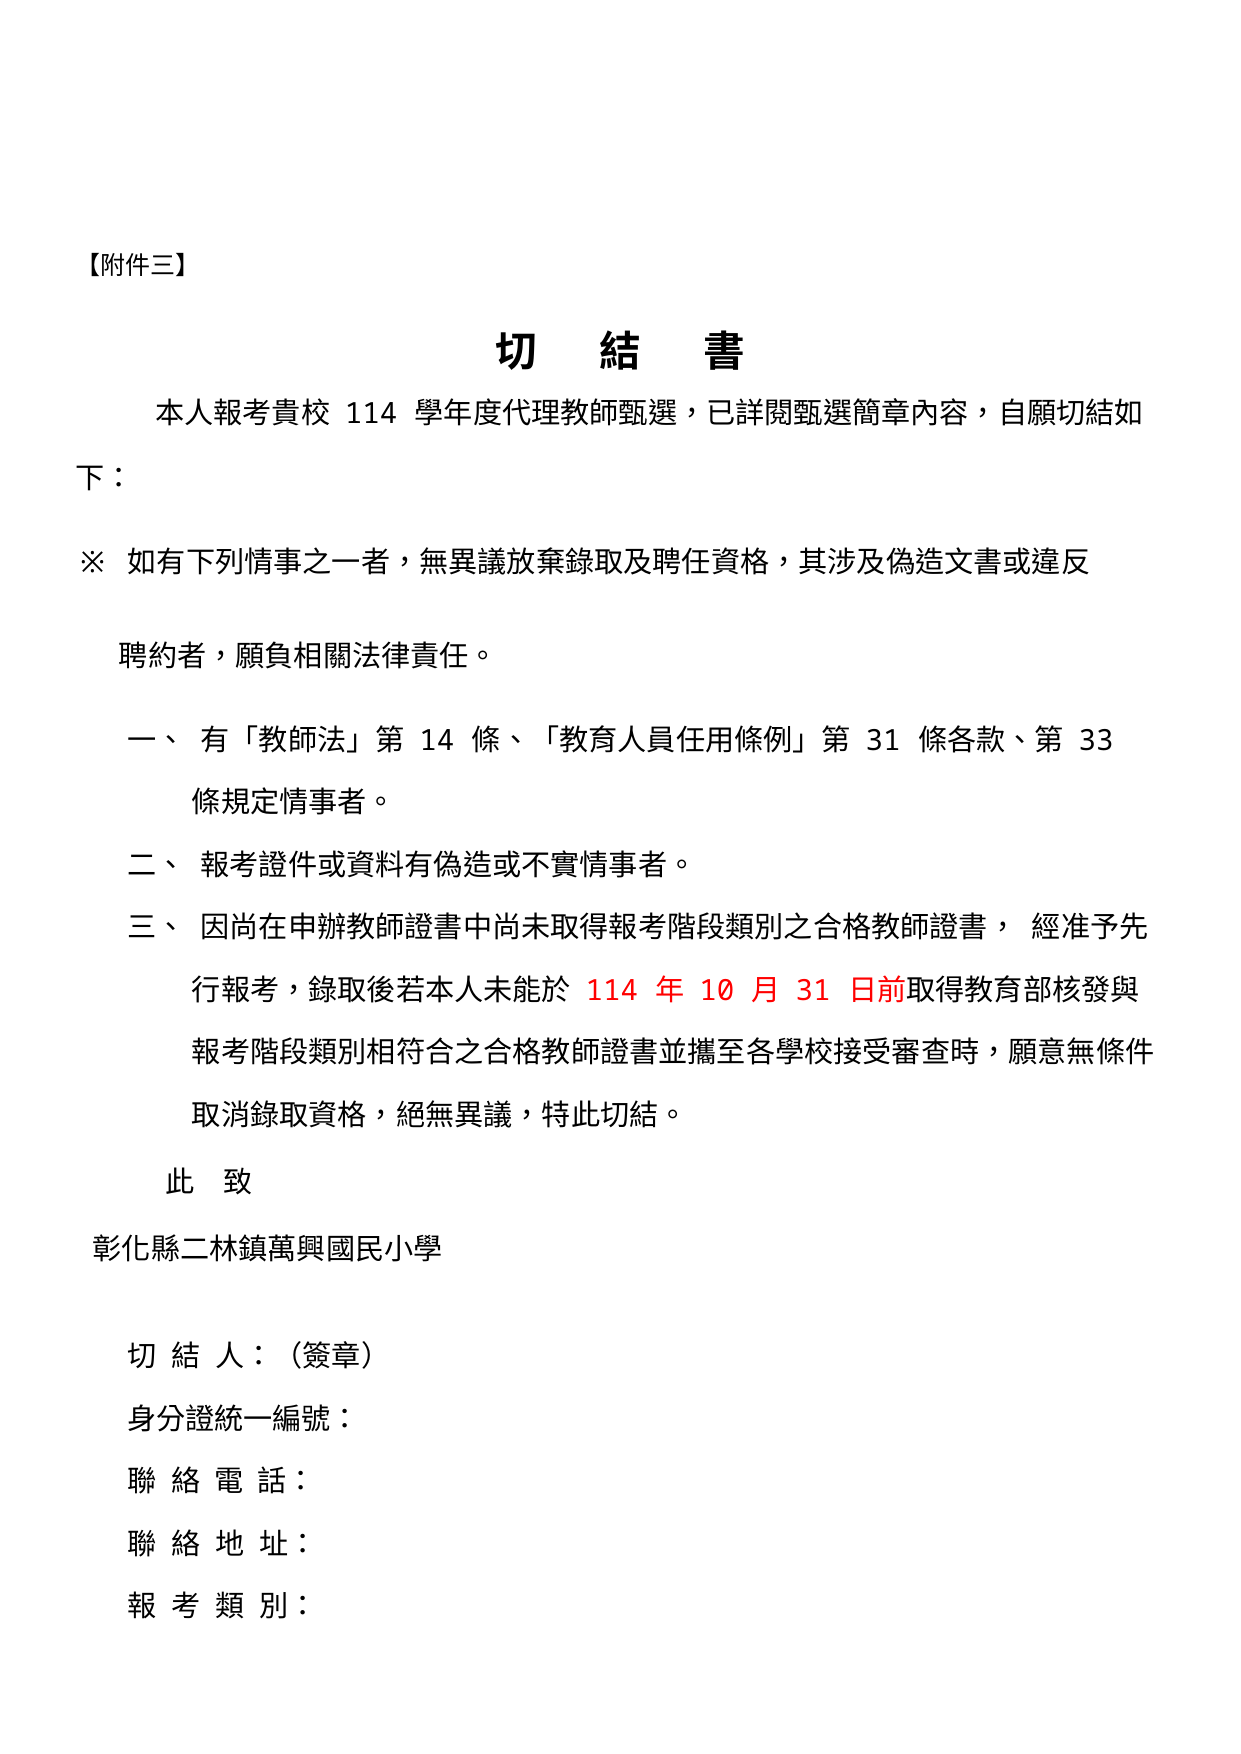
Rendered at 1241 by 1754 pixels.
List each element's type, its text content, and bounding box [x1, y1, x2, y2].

text 本人報考貴校 114 學年度代理教師甄選，已詳閱甄選簡章內容，自願切結如下： [75, 388, 1165, 497]
text 聯 絡 電 話： [128, 1437, 1165, 1500]
text 此 致 [75, 1158, 1165, 1200]
text 二、 報考證件或資料有偽造或不實情事者。 [75, 821, 1165, 883]
text 彰化縣二林鎮萬興國民小學 [75, 1225, 1165, 1268]
text 一、 有「教師法」第 14 條、「教育人員任用條例」第 31 條各款、第 33 條規定情事者。 [75, 696, 1115, 821]
text 報 考 類 別： [128, 1562, 1165, 1625]
text 三、 因尚在申辦教師證書中尚未取得報考階段類別之合格教師證書， 經准予先行報考，錄取後若本人未能於 114 年 10 月 31 日前取得教育部核發與報考階段類別相符合之合格教師證書並攜至各學校接受審查時，願意無條件取消錄取資格，絕無異議，特此切結。 [75, 883, 1165, 1133]
text ※ 如有下列情事之一者，無異議放棄錄取及聘任資格，其涉及偽造文書或違反聘約者，願負相關法律責任。 [75, 518, 1106, 674]
text 身分證統一編號： [128, 1375, 1165, 1437]
text 切 結 人：（簽章） [128, 1312, 1165, 1375]
text 切 結 書 [75, 307, 1165, 369]
text 【附件三】 [75, 246, 1165, 282]
text 聯 絡 地 址： [128, 1500, 1165, 1562]
